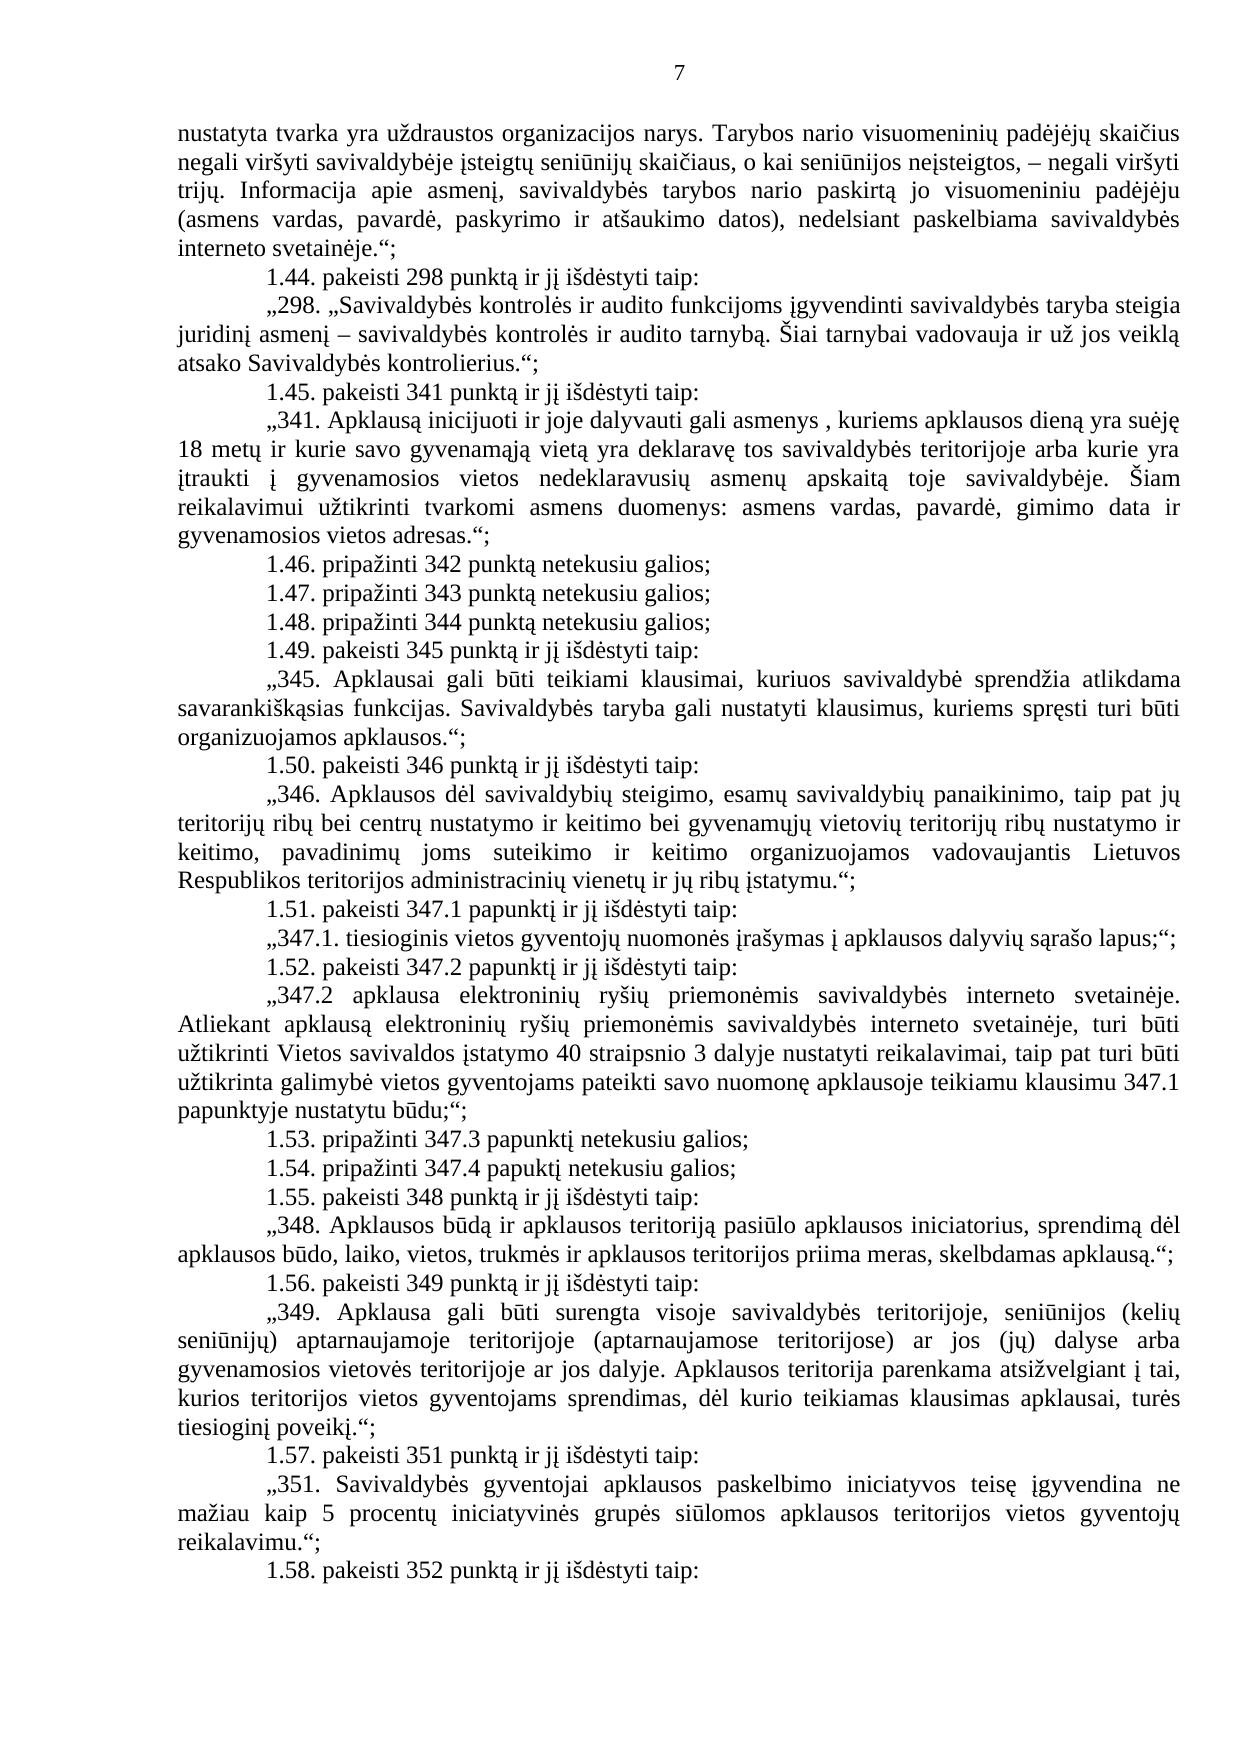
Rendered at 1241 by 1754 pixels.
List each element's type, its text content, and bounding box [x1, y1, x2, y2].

text 1.47. pripažinti 343 punktą netekusiu galios; [177, 578, 1181, 607]
text „351. Savivaldybės gyventojai apklausos paskelbimo iniciatyvos teisę įgyvendina ne mažiau kaip 5 procentų iniciatyvinės grupės siūlomos apklausos teritorijos vietos gyventojų reikalavimu.“; [177, 1469, 1181, 1556]
text „348. Apklausos būdą ir apklausos teritoriją pasiūlo apklausos iniciatorius, sprendimą dėl apklausos būdo, laiko, vietos, trukmės ir apklausos teritorijos priima meras, skelbdamas apklausą.“; [177, 1211, 1181, 1268]
text 1.56. pakeisti 349 punktą ir jį išdėstyti taip: [177, 1268, 1181, 1297]
text „345. Apklausai gali būti teikiami klausimai, kuriuos savivaldybė sprendžia atlikdama savarankiškąsias funkcijas. Savivaldybės taryba gali nustatyti klausimus, kuriems spręsti turi būti organizuojamos apklausos.“; [177, 664, 1181, 751]
text 1.55. pakeisti 348 punktą ir jį išdėstyti taip: [177, 1182, 1181, 1211]
text 1.53. pripažinti 347.3 papunktį netekusiu galios; [177, 1124, 1181, 1153]
text „347.1. tiesioginis vietos gyventojų nuomonės įrašymas į apklausos dalyvių sąrašo lapus;“; [177, 923, 1181, 952]
text 1.44. pakeisti 298 punktą ir jį išdėstyti taip: [177, 262, 1181, 291]
text „349. Apklausa gali būti surengta visoje savivaldybės teritorijoje, seniūnijos (kelių seniūnijų) aptarnaujamoje teritorijoje (aptarnaujamose teritorijose) ar jos (jų) dalyse arba gyvenamosios vietovės teritorijoje ar jos dalyje. Apklausos teritorija parenkama atsižvelgiant į tai, kurios teritorijos vietos gyventojams sprendimas, dėl kurio teikiamas klausimas apklausai, turės tiesioginį poveikį.“; [177, 1297, 1181, 1441]
text 1.46. pripažinti 342 punktą netekusiu galios; [177, 549, 1181, 578]
text nustatyta tvarka yra uždraustos organizacijos narys. Tarybos nario visuomeninių padėjėjų skaičius negali viršyti savivaldybėje įsteigtų seniūnijų skaičiaus, o kai seniūnijos neįsteigtos, – negali viršyti trijų. Informacija apie asmenį, savivaldybės tarybos nario paskirtą jo visuomeniniu padėjėju (asmens vardas, pavardė, paskyrimo ir atšaukimo datos), nedelsiant paskelbiama savivaldybės interneto svetainėje.“; [177, 118, 1181, 262]
text 1.57. pakeisti 351 punktą ir jį išdėstyti taip: [177, 1441, 1181, 1469]
text 1.49. pakeisti 345 punktą ir jį išdėstyti taip: [177, 636, 1181, 664]
text „346. Apklausos dėl savivaldybių steigimo, esamų savivaldybių panaikinimo, taip pat jų teritorijų ribų bei centrų nustatymo ir keitimo bei gyvenamųjų vietovių teritorijų ribų nustatymo ir keitimo, pavadinimų joms suteikimo ir keitimo organizuojamos vadovaujantis Lietuvos Respublikos teritorijos administracinių vienetų ir jų ribų įstatymu.“; [177, 779, 1181, 894]
text 1.52. pakeisti 347.2 papunktį ir jį išdėstyti taip: [177, 952, 1181, 981]
text 1.48. pripažinti 344 punktą netekusiu galios; [177, 607, 1181, 636]
text 1.51. pakeisti 347.1 papunktį ir jį išdėstyti taip: [177, 894, 1181, 923]
text „347.2 apklausa elektroninių ryšių priemonėmis savivaldybės interneto svetainėje. Atliekant apklausą elektroninių ryšių priemonėmis savivaldybės interneto svetainėje, turi būti užtikrinti Vietos savivaldos įstatymo 40 straipsnio 3 dalyje nustatyti reikalavimai, taip pat turi būti užtikrinta galimybė vietos gyventojams pateikti savo nuomonę apklausoje teikiamu klausimu 347.1 papunktyje nustatytu būdu;“; [177, 981, 1181, 1124]
text „298. „Savivaldybės kontrolės ir audito funkcijoms įgyvendinti savivaldybės taryba steigia juridinį asmenį – savivaldybės kontrolės ir audito tarnybą. Šiai tarnybai vadovauja ir už jos veiklą atsako Savivaldybės kontrolierius.“; [177, 291, 1181, 377]
text 1.58. pakeisti 352 punktą ir jį išdėstyti taip: [177, 1556, 1181, 1584]
text 1.54. pripažinti 347.4 papuktį netekusiu galios; [177, 1153, 1181, 1182]
text 1.45. pakeisti 341 punktą ir jį išdėstyti taip: [177, 377, 1181, 406]
text 1.50. pakeisti 346 punktą ir jį išdėstyti taip: [177, 751, 1181, 779]
text „341. Apklausą inicijuoti ir joje dalyvauti gali asmenys , kuriems apklausos dieną yra suėję 18 metų ir kurie savo gyvenamąją vietą yra deklaravę tos savivaldybės teritorijoje arba kurie yra įtraukti į gyvenamosios vietos nedeklaravusių asmenų apskaitą toje savivaldybėje. Šiam reikalavimui užtikrinti tvarkomi asmens duomenys: asmens vardas, pavardė, gimimo data ir gyvenamosios vietos adresas.“; [177, 406, 1181, 549]
